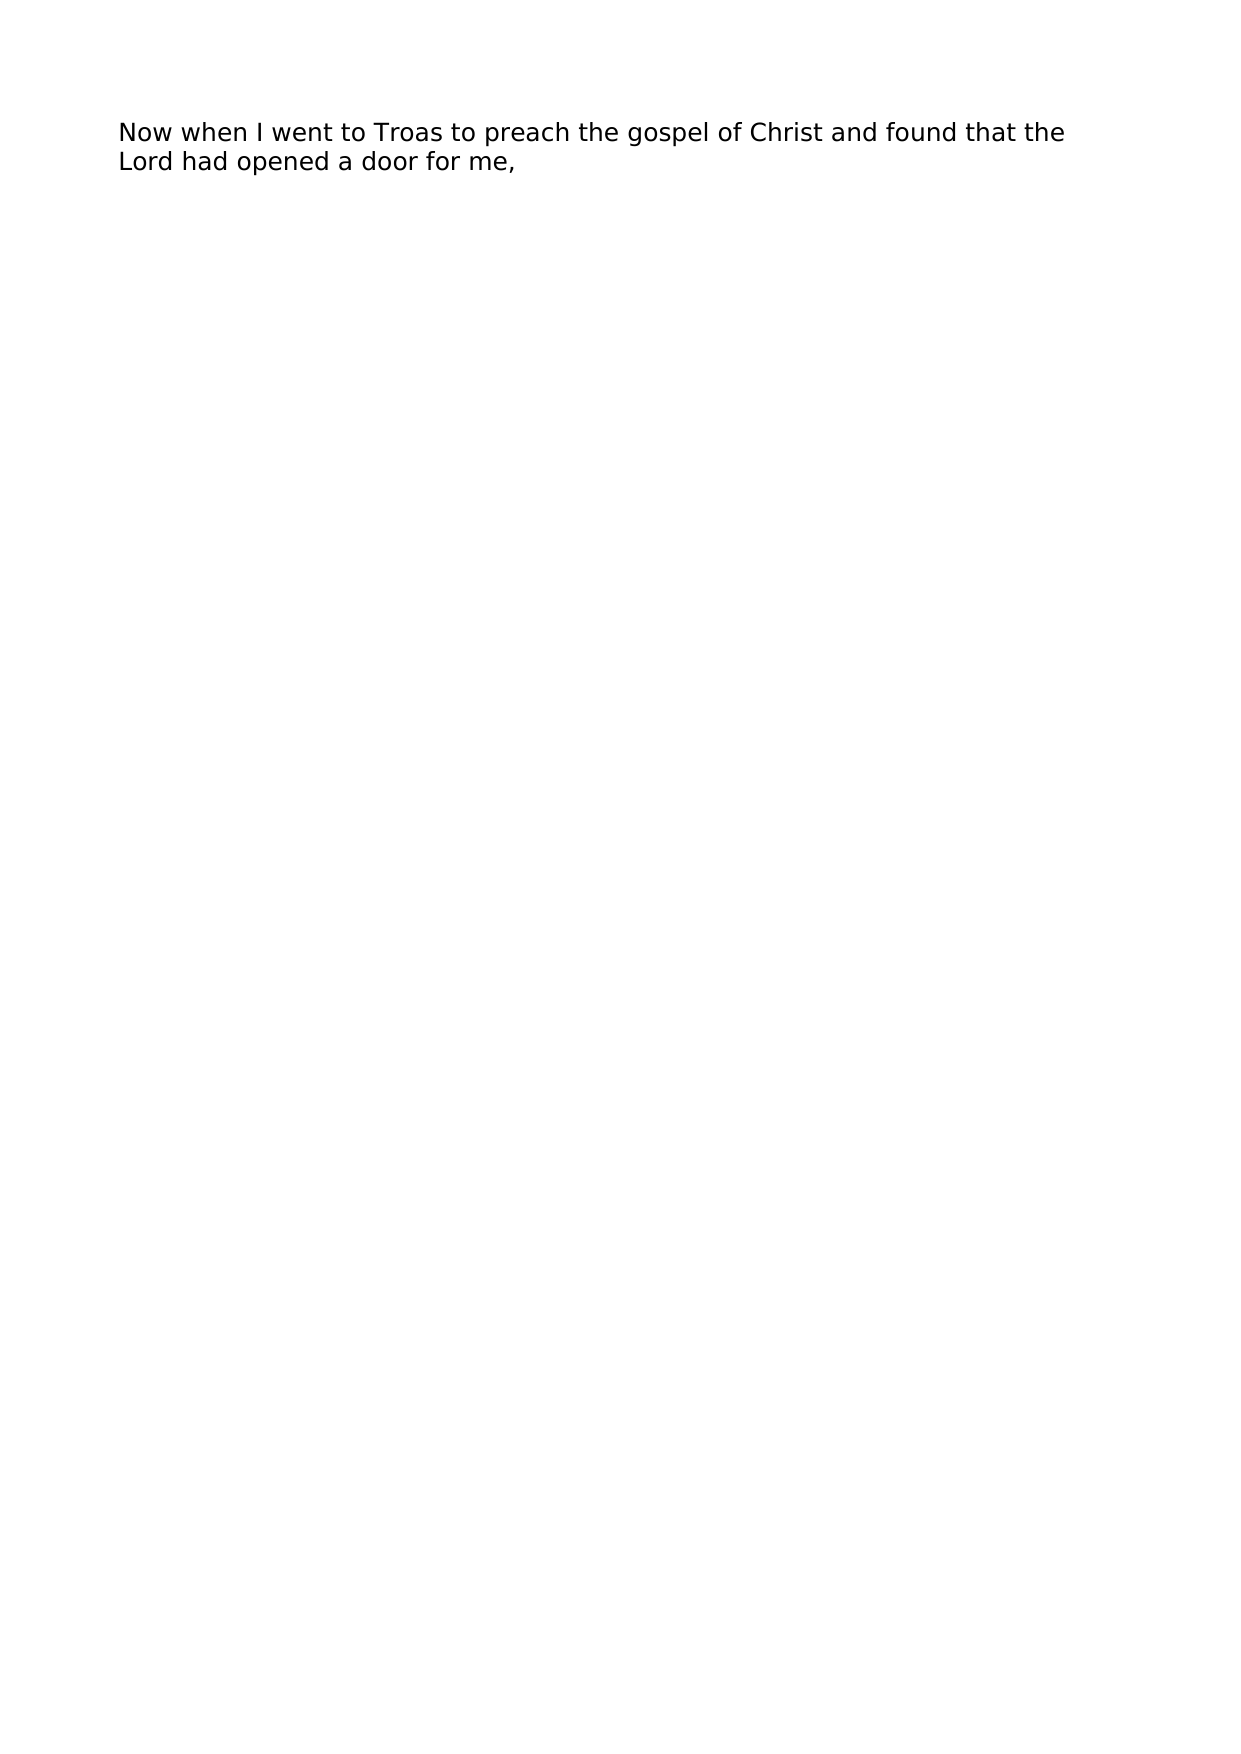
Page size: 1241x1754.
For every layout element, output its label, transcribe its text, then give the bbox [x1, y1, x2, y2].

text Now when I went to Troas to preach the gospel of Christ and found that the Lord had opened a door for me, [118, 118, 1122, 176]
